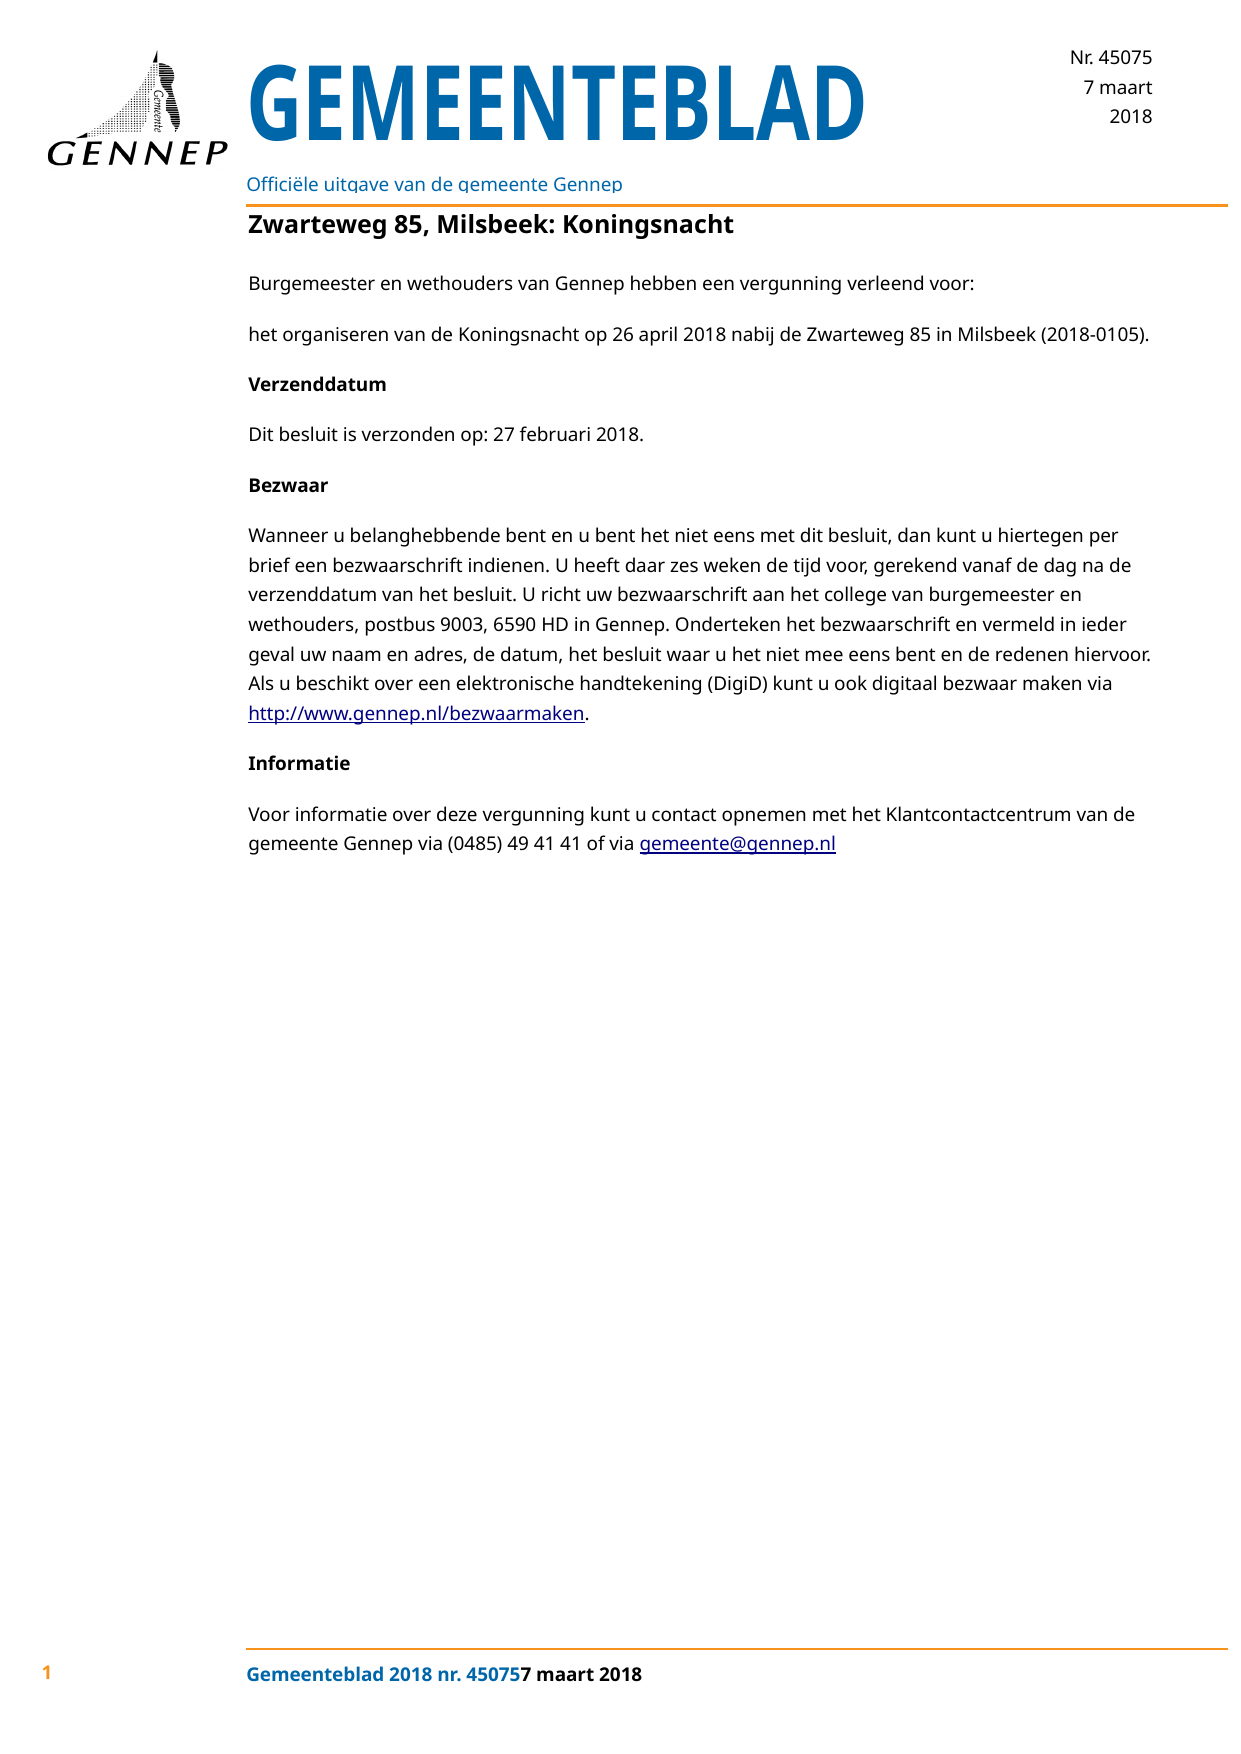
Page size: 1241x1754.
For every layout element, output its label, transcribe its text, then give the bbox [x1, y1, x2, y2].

text Verzenddatum [248, 371, 1152, 397]
text Informatie [248, 750, 1152, 776]
text Burgemeester en wethouders van Gennep hebben een vergunning verleend voor: [248, 270, 1152, 296]
text Voor informatie over deze vergunning kunt u contact opnemen met het Klantcontactcentrum van de gemeente Gennep via (0485) 49 41 41 of via gemeente@gennep.nl [248, 801, 1152, 856]
text Wanneer u belanghebbende bent en u bent het niet eens met dit besluit, dan kunt u hiertegen per brief een bezwaarschrift indienen. U heeft daar zes weken de tijd voor, gerekend vanaf de dag na de verzenddatum van het besluit. U richt uw bezwaarschrift aan het college van burgemeester en wethouders, postbus 9003, 6590 HD in Gennep. Onderteken het bezwaarschrift en vermeld in ieder geval uw naam en adres, de datum, het besluit waar u het niet mee eens bent en de redenen hiervoor. Als u beschikt over een elektronische handtekening (DigiD) kunt u ook digitaal bezwaar maken via http://www.gennep.nl/bezwaarmaken. [248, 522, 1152, 726]
text Bezwaar [248, 472, 1152, 498]
text het organiseren van de Koningsnacht op 26 april 2018 nabij de Zwarteweg 85 in Milsbeek (2018-0105). [248, 321, 1152, 346]
picture [41, 47, 231, 172]
text Dit besluit is verzonden op: 27 februari 2018. [248, 422, 1152, 447]
text Zwarteweg 85, Milsbeek: Koningsnacht [248, 207, 1152, 241]
